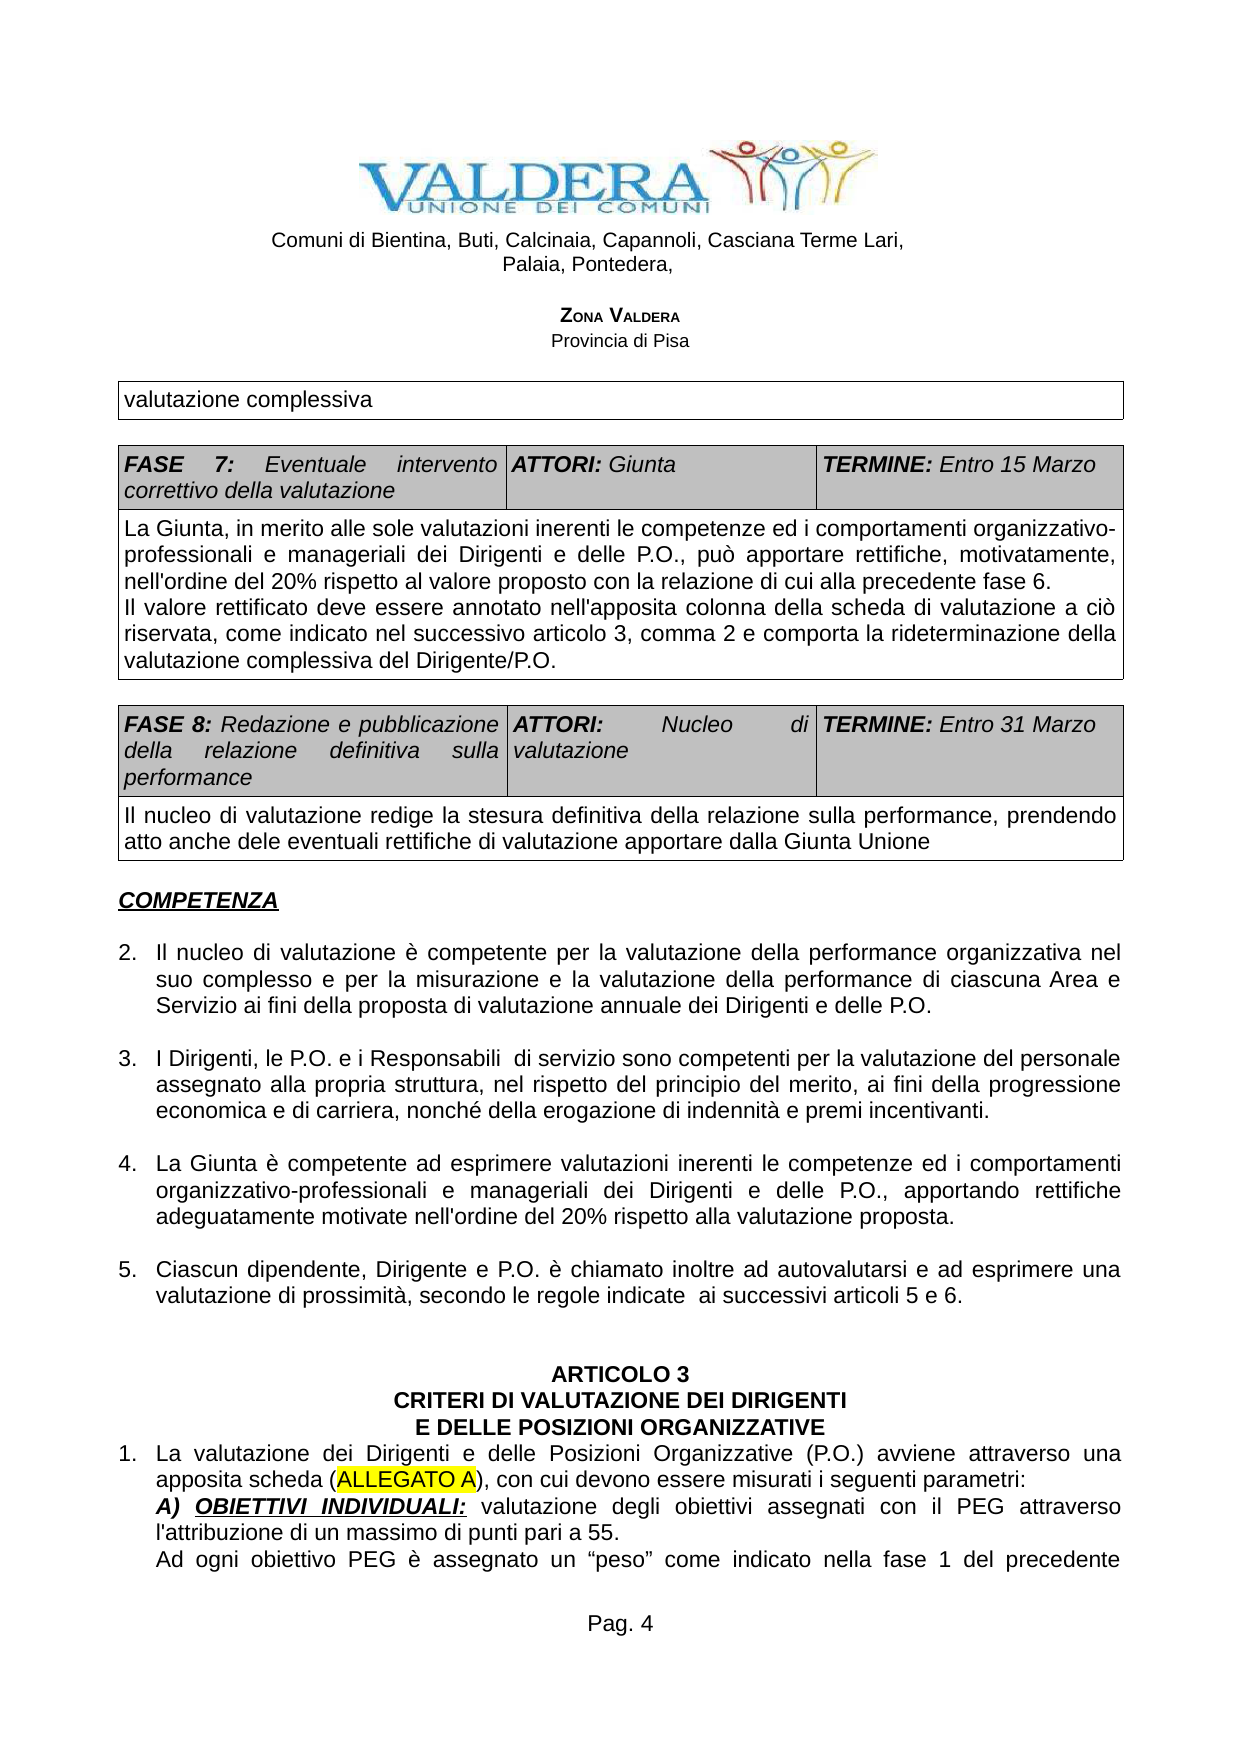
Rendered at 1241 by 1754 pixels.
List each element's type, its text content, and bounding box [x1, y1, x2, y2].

table_header TERMINE: Entro 31 Marzo [817, 706, 1123, 796]
list Il nucleo di valutazione è competente per la valutazione della performance organizzativa nel suo complesso e per la misurazione e la valutazione della performance di ciascuna Area e Servizio ai fini della proposta di valutazione annuale dei Dirigenti e delle P.O. [118, 939, 1122, 1018]
table_cell valutazione complessiva [119, 382, 1123, 418]
table_cell Il nucleo di valutazione redige la stesura definitiva della relazione sulla performance, prendendo atto anche dele eventuali rettifiche di valutazione apportare dalla Giunta Unione [119, 797, 1123, 860]
text E DELLE POSIZIONI ORGANIZZATIVE [118, 1414, 1122, 1440]
list Ciascun dipendente, Dirigente e P.O. è chiamato inoltre ad autovalutarsi e ad esprimere una valutazione di prossimità, secondo le regole indicate ai successivi articoli 5 e 6. [118, 1256, 1122, 1308]
list Ad ogni obiettivo PEG è assegnato un “peso” come indicato nella fase 1 del precedente [118, 1546, 1122, 1572]
list La valutazione dei Dirigenti e delle Posizioni Organizzative (P.O.) avviene attraverso una apposita scheda (ALLEGATO A), con cui devono essere misurati i seguenti parametri: [118, 1440, 1122, 1493]
table_header ATTORI: Nucleo di valutazione [508, 706, 816, 796]
text COMPETENZA [118, 887, 1122, 913]
table_cell La Giunta, in merito alle sole valutazioni inerenti le competenze ed i comportamenti organizzativo-professionali e manageriali dei Dirigenti e delle P.O., può apportare rettifiche, motivatamente, nell'ordine del 20% rispetto al valore proposto con la relazione di cui alla precedente fase 6. Il valore rettificato deve essere annotato nell'apposita colonna della scheda di valutazione a ciò riservata, come indicato nel successivo articolo 3, comma 2 e comporta la rideterminazione della valutazione complessiva del Dirigente/P.O. [119, 510, 1123, 679]
table_header FASE 8: Redazione e pubblicazione della relazione definitiva sulla performance [119, 706, 507, 796]
table_header TERMINE: Entro 15 Marzo [817, 446, 1123, 509]
text ARTICOLO 3 [118, 1361, 1122, 1387]
table_header ATTORI: Giunta [507, 446, 816, 509]
list I Dirigenti, le P.O. e i Responsabili di servizio sono competenti per la valutazione del personale assegnato alla propria struttura, nel rispetto del principio del merito, ai fini della progressione economica e di carriera, nonché della erogazione di indennità e premi incentivanti. [118, 1045, 1122, 1124]
list La Giunta è competente ad esprimere valutazioni inerenti le competenze ed i comportamenti organizzativo-professionali e manageriali dei Dirigenti e delle P.O., apportando rettifiche adeguatamente motivate nell'ordine del 20% rispetto alla valutazione proposta. [118, 1150, 1122, 1229]
list A) OBIETTIVI INDIVIDUALI: valutazione degli obiettivi assegnati con il PEG attraverso l'attribuzione di un massimo di punti pari a 55. [118, 1493, 1122, 1546]
table_header FASE 7: Eventuale intervento correttivo della valutazione [119, 446, 506, 509]
text CRITERI DI VALUTAZIONE DEI DIRIGENTI [118, 1387, 1122, 1414]
